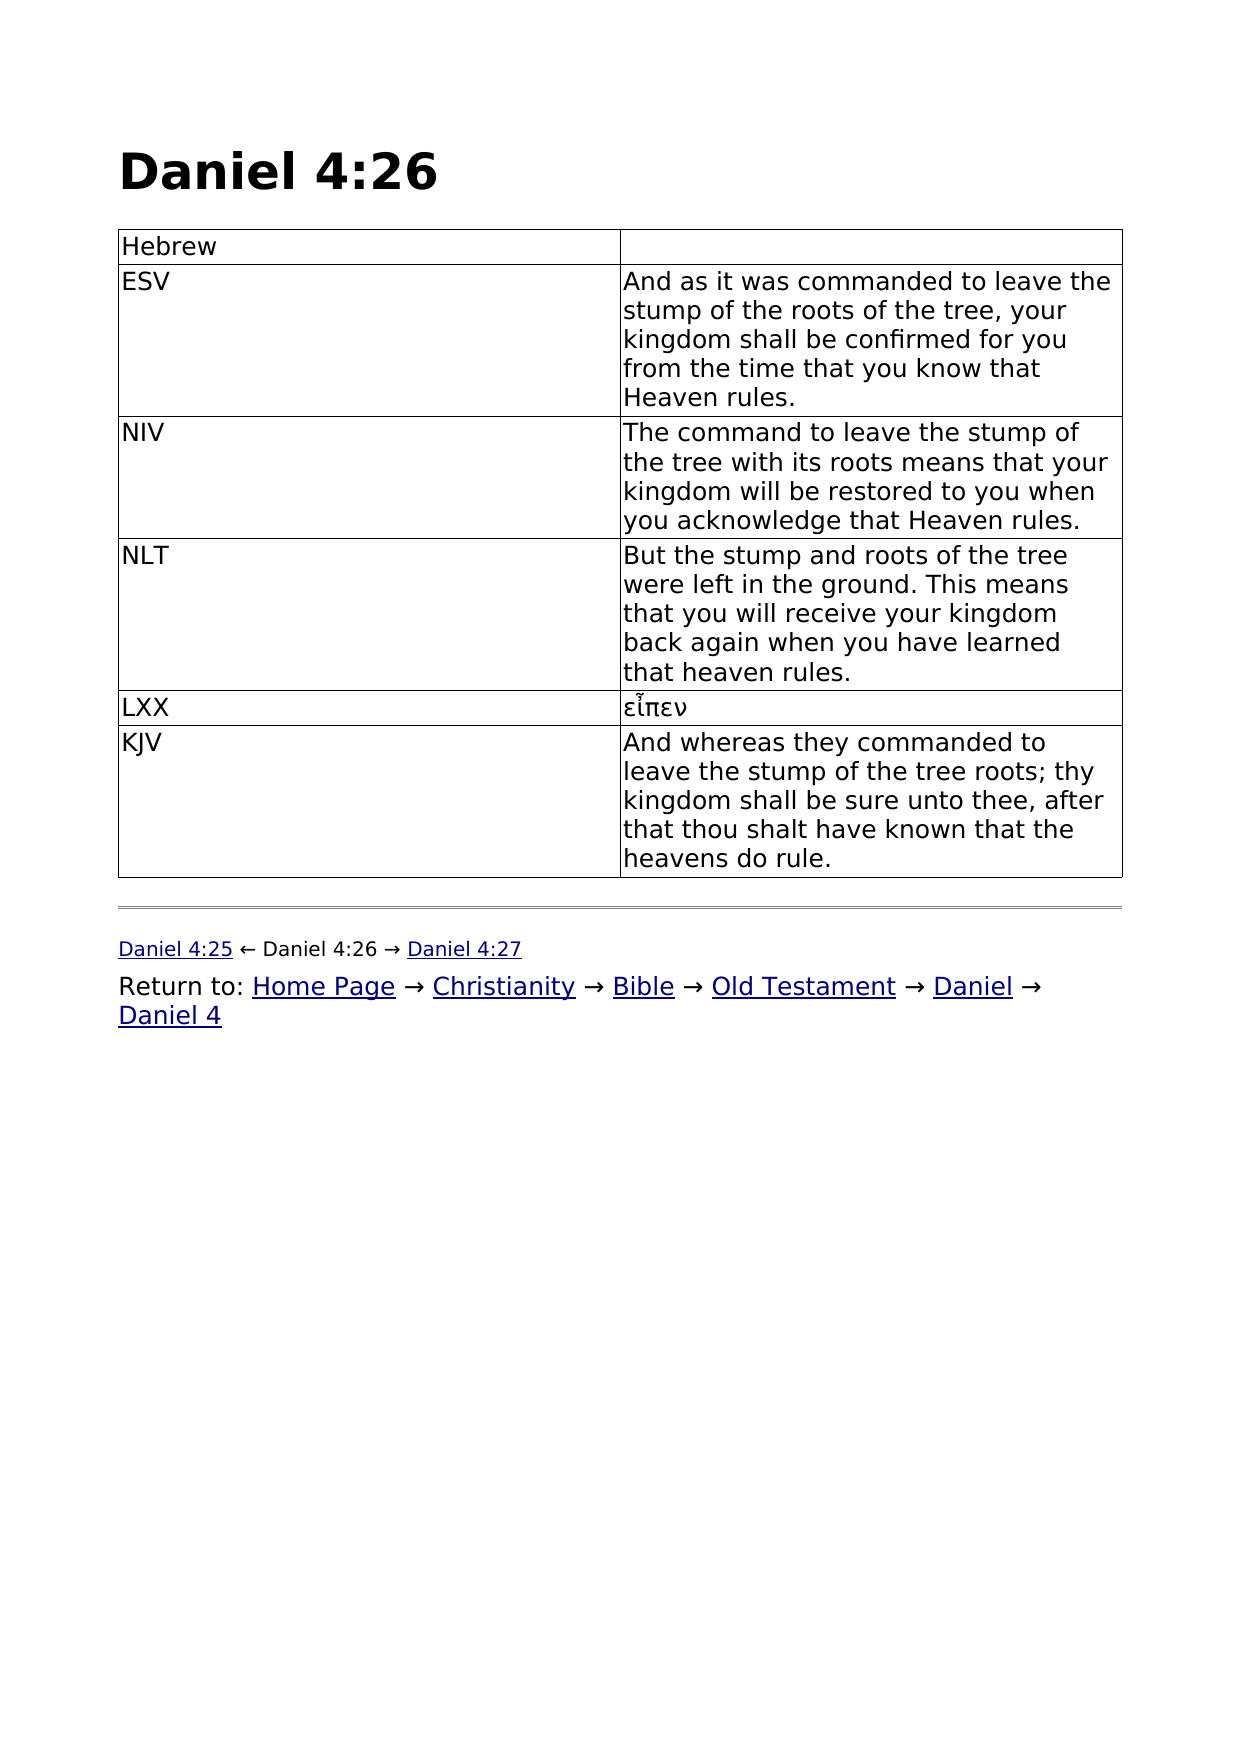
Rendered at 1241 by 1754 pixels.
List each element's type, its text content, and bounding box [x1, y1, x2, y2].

table_cell And whereas they commanded to leave the stump of the tree roots; thy kingdom shall be sure unto thee, after that thou shalt have known that the heavens do rule. [621, 726, 1122, 877]
table_cell And as it was commanded to leave the stump of the roots of the tree, your kingdom shall be confirmed for you from the time that you know that Heaven rules. [621, 265, 1122, 416]
table_cell ESV [119, 265, 620, 416]
table_cell NIV [119, 417, 620, 538]
subtitle Daniel 4:26 [118, 143, 1122, 201]
text Daniel 4:25 ← Daniel 4:26 → Daniel 4:27 [118, 938, 1122, 972]
text Return to: Home Page → Christianity → Bible → Old Testament → Daniel → Daniel 4 [118, 972, 1122, 1030]
table_cell But the stump and roots of the tree were left in the ground. This means that you will receive your kingdom back again when you have learned that heaven rules. [621, 539, 1122, 690]
table_cell LXX [119, 691, 620, 725]
table_cell εἶπεν [621, 691, 1122, 725]
table_header [621, 230, 1122, 264]
table_cell The command to leave the stump of the tree with its roots means that your kingdom will be restored to you when you acknowledge that Heaven rules. [621, 417, 1122, 538]
table_header Hebrew [119, 230, 620, 264]
table_cell KJV [119, 726, 620, 877]
table_cell NLT [119, 539, 620, 690]
